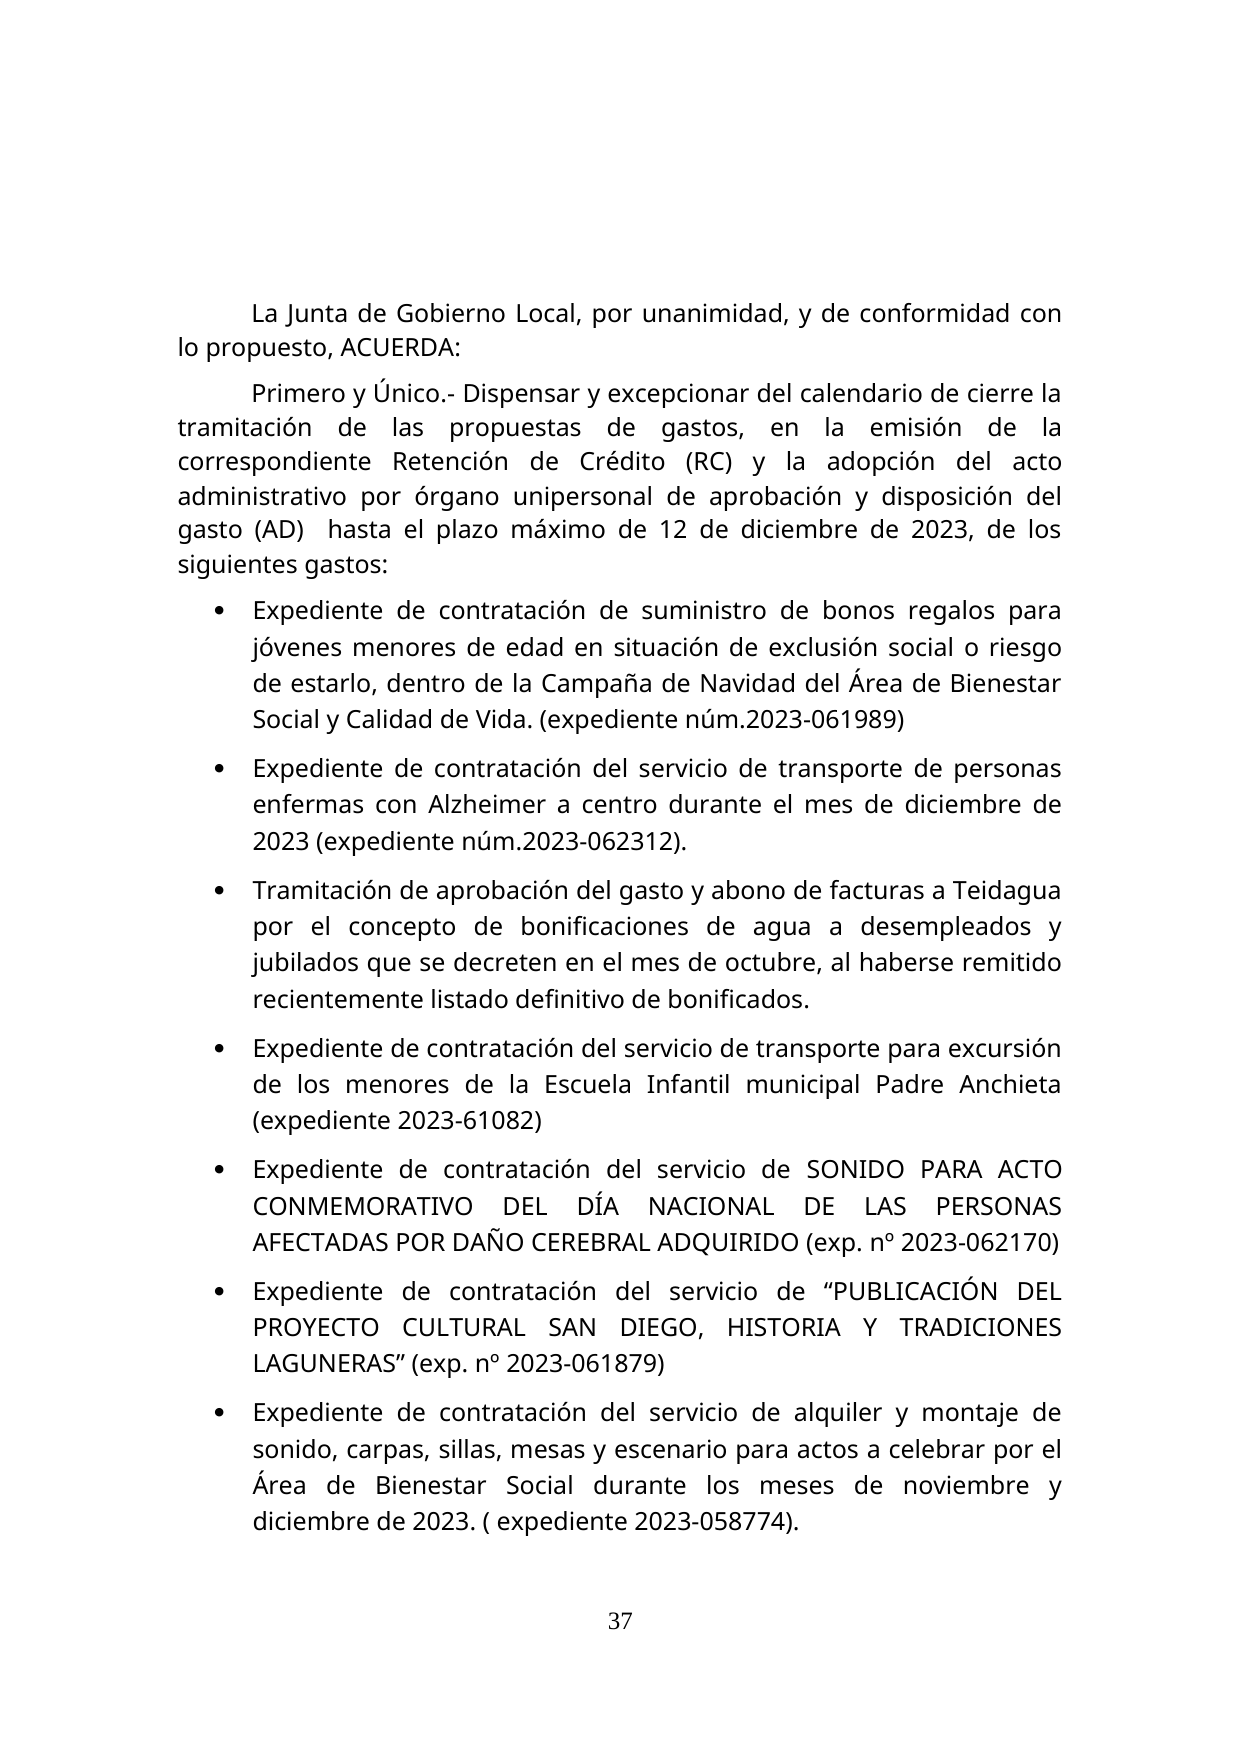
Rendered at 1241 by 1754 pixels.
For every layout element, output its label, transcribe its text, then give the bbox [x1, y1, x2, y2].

list Expediente de contratación del servicio de SONIDO PARA ACTO CONMEMORATIVO DEL DÍA NACIONAL DE LAS PERSONAS AFECTADAS POR DAÑO CEREBRAL ADQUIRIDO (exp. nº 2023-062170) [215, 1152, 1063, 1258]
list Expediente de contratación del servicio de transporte de personas enfermas con Alzheimer a centro durante el mes de diciembre de 2023 (expediente núm.2023-062312). [215, 751, 1063, 857]
list Expediente de contratación de suministro de bonos regalos para jóvenes menores de edad en situación de exclusión social o riesgo de estarlo, dentro de la Campaña de Navidad del Área de Bienestar Social y Calidad de Vida. (expediente núm.2023-061989) [215, 593, 1063, 736]
list Tramitación de aprobación del gasto y abono de facturas a Teidagua por el concepto de bonificaciones de agua a desempleados y jubilados que se decreten en el mes de octubre, al haberse remitido recientemente listado definitivo de bonificados. [215, 872, 1063, 1015]
list Expediente de contratación del servicio de transporte para excursión de los menores de la Escuela Infantil municipal Padre Anchieta (expediente 2023-61082) [215, 1030, 1063, 1137]
text Primero y Único.- Dispensar y excepcionar del calendario de cierre la tramitación de las propuestas de gastos, en la emisión de la correspondiente Retención de Crédito (RC) y la adopción del acto administrativo por órgano unipersonal de aprobación y disposición del gasto (AD) hasta el plazo máximo de 12 de diciembre de 2023, de los siguientes gastos: [177, 376, 1063, 580]
list Expediente de contratación del servicio de “PUBLICACIÓN DEL PROYECTO CULTURAL SAN DIEGO, HISTORIA Y TRADICIONES LAGUNERAS” (exp. nº 2023-061879) [215, 1273, 1063, 1380]
list Expediente de contratación del servicio de alquiler y montaje de sonido, carpas, sillas, mesas y escenario para actos a celebrar por el Área de Bienestar Social durante los meses de noviembre y diciembre de 2023. ( expediente 2023-058774). [215, 1395, 1063, 1538]
text La Junta de Gobierno Local, por unanimidad, y de conformidad con lo propuesto, ACUERDA: [177, 295, 1063, 363]
